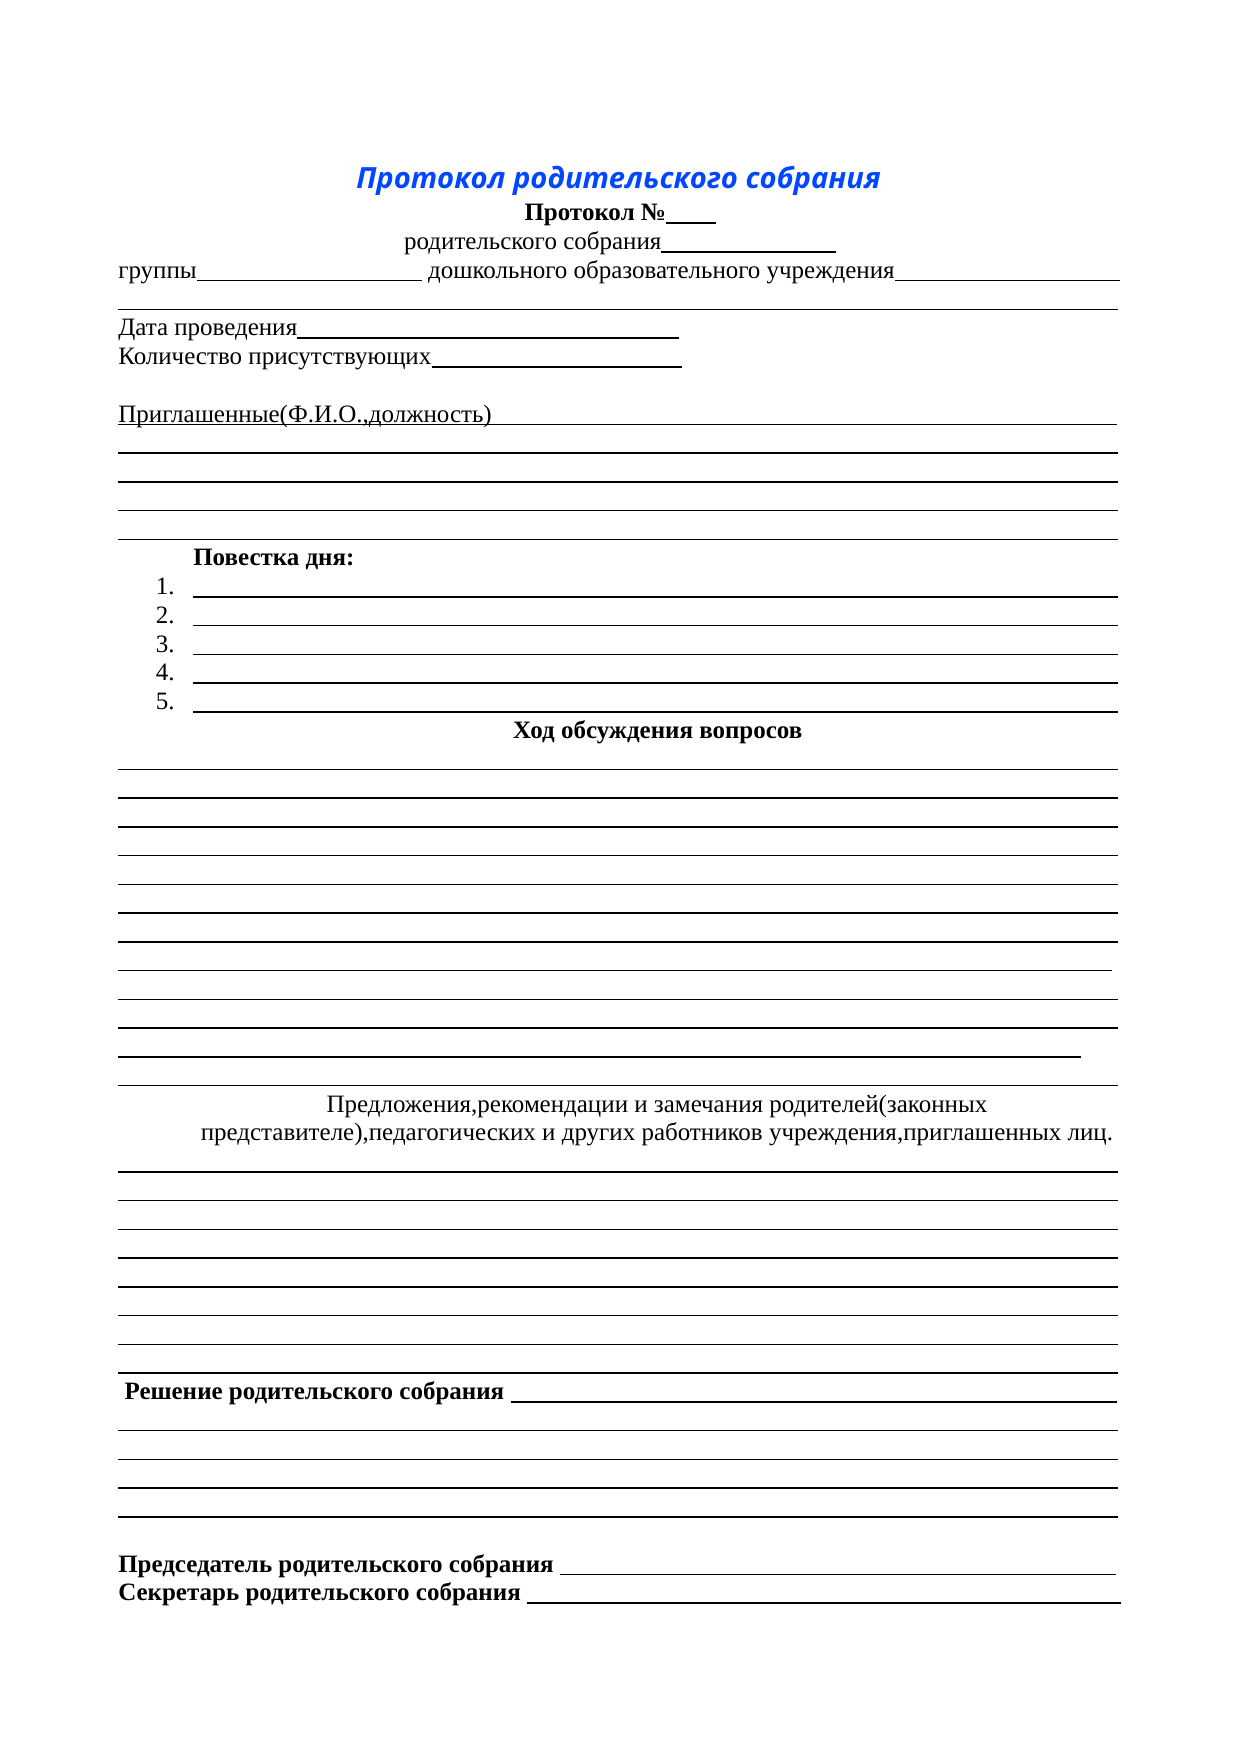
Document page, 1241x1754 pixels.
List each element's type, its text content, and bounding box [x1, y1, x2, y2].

text родительского собрания [118, 226, 1122, 255]
text Приглашенные(Ф.И.О.,должность) [118, 399, 1122, 427]
list Повестка дня: [156, 542, 1122, 571]
text Предложения,рекомендации и замечания родителей(законных представителе),педагогических и других работников учреждения,приглашенных лиц. [192, 1089, 1122, 1146]
text Протокол родительского собрания [118, 158, 1122, 197]
text Количество присутствующих [118, 341, 1122, 370]
text группы дошкольного образовательного учреждения [118, 255, 1122, 284]
text Председатель родительского собрания [118, 1549, 1122, 1577]
text Секретарь родительского собрания [118, 1577, 1122, 1606]
list Ход обсуждения вопросов [156, 715, 1122, 744]
text Протокол № [118, 197, 1122, 226]
text Решение родительского собрания [118, 1376, 1122, 1405]
text Дата проведения [118, 312, 1122, 341]
